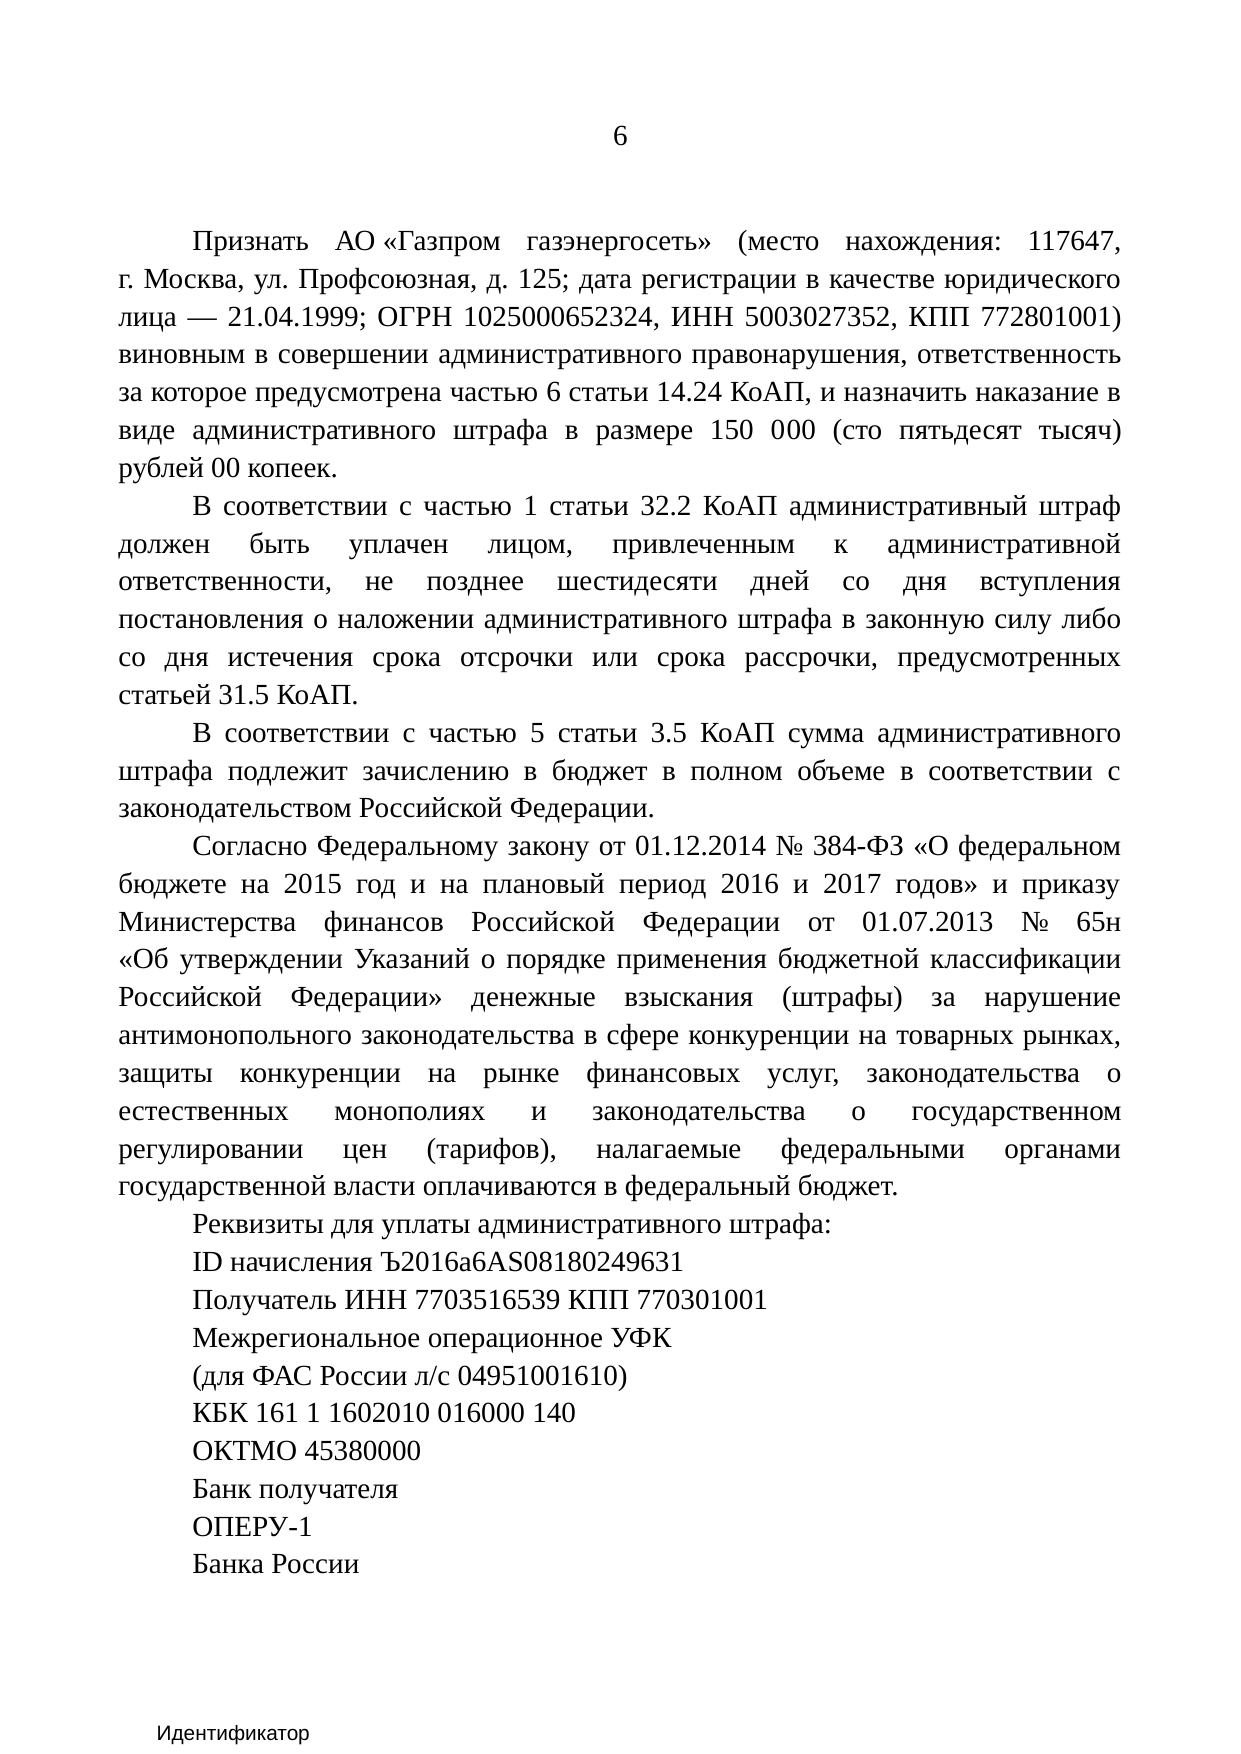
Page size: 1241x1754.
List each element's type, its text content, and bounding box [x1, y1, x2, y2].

text Реквизиты для уплаты административного штрафа: [118, 1202, 1122, 1240]
text ОКТМО 45380000 [118, 1429, 1122, 1467]
text Банка России [118, 1542, 1122, 1580]
text Получатель ИНН 7703516539 КПП 770301001 [118, 1278, 1122, 1316]
text ID начисления Ъ2016a6AS08180249631 [118, 1240, 1122, 1278]
text Банк получателя [118, 1467, 1122, 1504]
text Согласно Федеральному закону от 01.12.2014 № 384-ФЗ «О федеральном бюджете на 2015 год и на плановый период 2016 и 2017 годов» и приказу Министерства финансов Российской Федерации от 01.07.2013 № 65н «Об утверждении Указаний о порядке применения бюджетной классификации Российской Федерации» денежные взыскания (штрафы) за нарушение антимонопольного законодательства в сфере конкуренции на товарных рынках, защиты конкуренции на рынке финансовых услуг, законодательства о естественных монополиях и законодательства о государственном регулировании цен (тарифов), налагаемые федеральными органами государственной власти оплачиваются в федеральный бюджет. [118, 824, 1122, 1202]
text Межрегиональное операционное УФК [118, 1316, 1122, 1353]
text Признать АО «Газпром газэнергосеть» (место нахождения: 117647, г. Москва, ул. Профсоюзная, д. 125; дата регистрации в качестве юридического лица — 21.04.1999; ОГРН 1025000652324, ИНН 5003027352, КПП 772801001) виновным в совершении административного правонарушения, ответственность за которое предусмотрена частью 6 статьи 14.24 КоАП, и назначить наказание в виде административного штрафа в размере 150 000 (сто пятьдесят тысяч) рублей 00 копеек. [118, 219, 1122, 484]
text В соответствии с частью 1 статьи 32.2 КоАП административный штраф должен быть уплачен лицом, привлеченным к административной ответственности, не позднее шестидесяти дней со дня вступления постановления о наложении административного штрафа в законную силу либо со дня истечения срока отсрочки или срока рассрочки, предусмотренных статьей 31.5 КоАП. [118, 484, 1122, 711]
text (для ФАС России л/с 04951001610) [118, 1353, 1122, 1391]
text В соответствии с частью 5 статьи 3.5 КоАП сумма административного штрафа подлежит зачислению в бюджет в полном объеме в соответствии с законодательством Российской Федерации. [118, 711, 1122, 824]
text ОПЕРУ-1 [118, 1504, 1122, 1542]
text КБК 161 1 1602010 016000 140 [118, 1391, 1122, 1429]
